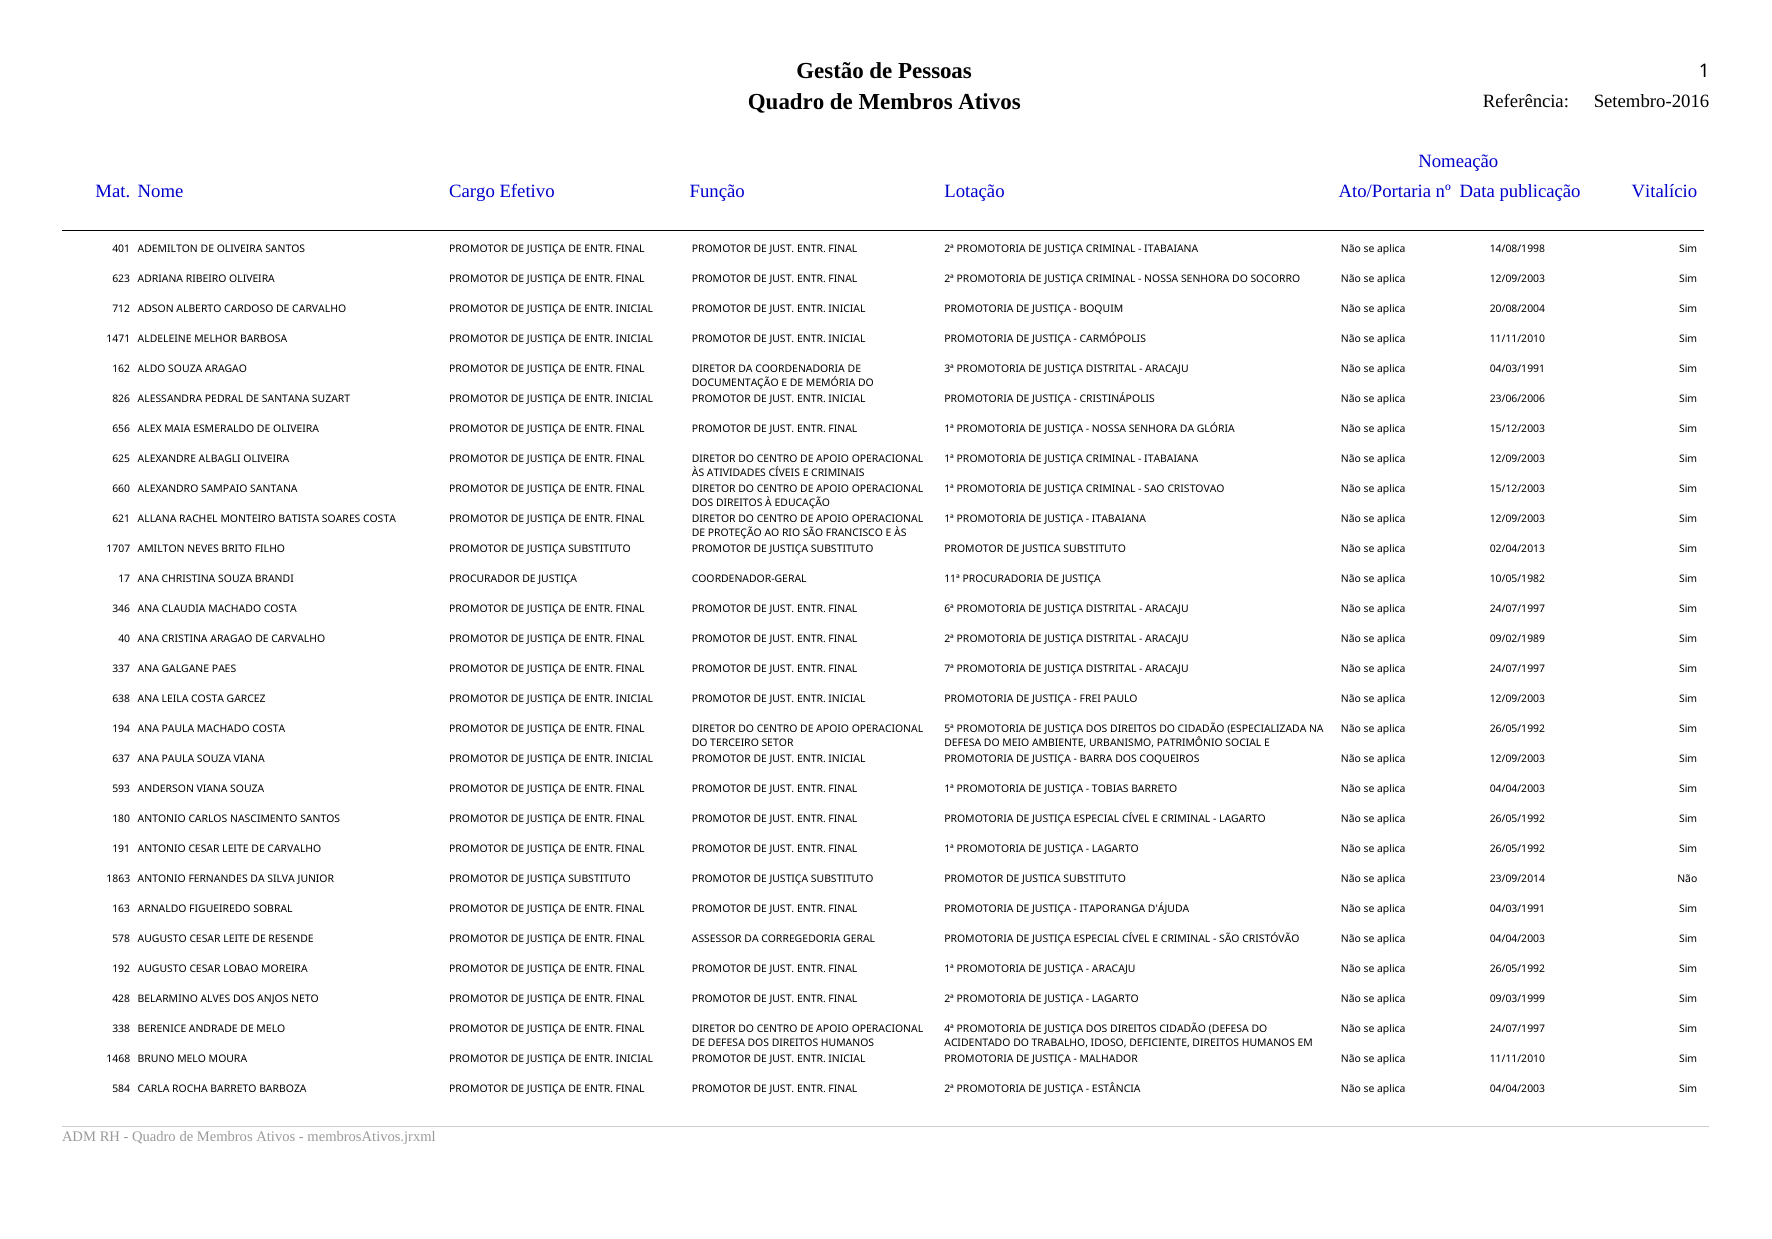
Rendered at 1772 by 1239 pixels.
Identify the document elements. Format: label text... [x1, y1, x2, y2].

table_cell PROMOTOR DE JUST. ENTR. FINAL [692, 661, 938, 690]
table_cell [938, 361, 944, 390]
table_cell [443, 571, 449, 600]
table_cell [1580, 781, 1585, 810]
table_cell Sim [1585, 391, 1697, 420]
table_cell [1336, 541, 1341, 570]
table_cell [1697, 751, 1771, 780]
table_cell Sim [1585, 781, 1697, 810]
table_cell 26/05/1992 [1454, 961, 1580, 990]
table_cell Sim [1585, 421, 1697, 450]
table_cell [130, 361, 137, 390]
table_cell PROMOTOR DE JUSTIÇA DE ENTR. INICIAL [449, 301, 683, 330]
table_cell [1580, 631, 1585, 660]
table_cell ALDELEINE MELHOR BARBOSA [138, 331, 443, 360]
table_cell 17 [68, 571, 130, 600]
table_cell [683, 841, 692, 870]
table_cell ANA CRISTINA ARAGAO DE CARVALHO [138, 631, 443, 660]
table_cell Sim [1585, 931, 1697, 960]
table_cell [1336, 781, 1341, 810]
table_cell [1697, 421, 1771, 450]
table_cell 1707 [68, 541, 130, 570]
table_cell [1336, 271, 1341, 300]
table_cell Função [689, 180, 767, 229]
table_cell 3ª PROMOTORIA DE JUSTIÇA DISTRITAL - ARACAJU [944, 361, 1336, 390]
table_cell Sim [1585, 541, 1697, 570]
table_cell [0, 871, 68, 900]
table_cell [1580, 901, 1585, 930]
table_cell DIRETOR DO CENTRO DE APOIO OPERACIONAL DO TERCEIRO SETOR [692, 721, 938, 750]
table_cell Lotação [944, 180, 1042, 229]
table_cell [1580, 811, 1585, 840]
table_cell [1697, 391, 1771, 420]
table_cell [0, 481, 68, 510]
table_cell Não se aplica [1341, 1081, 1454, 1110]
table_cell PROMOTOR DE JUSTIÇA DE ENTR. FINAL [449, 991, 683, 1020]
table_cell 623 [68, 271, 130, 300]
table_cell PROMOTOR DE JUSTIÇA DE ENTR. FINAL [449, 961, 683, 990]
table_cell ANA GALGANE PAES [138, 661, 443, 690]
table_cell Não se aplica [1341, 421, 1454, 450]
table_cell Vitalício [1618, 180, 1697, 229]
table_cell [683, 1051, 692, 1080]
table_cell 1471 [68, 331, 130, 360]
table_cell [0, 721, 68, 750]
table_cell PROMOTOR DE JUSTIÇA DE ENTR. FINAL [449, 421, 683, 450]
table_cell Nome [138, 180, 202, 229]
table_cell [130, 631, 137, 660]
table_cell PROMOTOR DE JUSTIÇA DE ENTR. FINAL [449, 271, 683, 300]
table_cell [938, 691, 944, 720]
table_cell [1697, 871, 1771, 900]
table_cell COORDENADOR-GERAL [692, 571, 938, 600]
table_cell 1ª PROMOTORIA DE JUSTIÇA CRIMINAL - ITABAIANA [944, 451, 1336, 480]
table_cell [1580, 961, 1585, 990]
table_cell [1583, 180, 1618, 229]
table_cell [1336, 661, 1341, 690]
table_cell Sim [1585, 991, 1697, 1020]
table_cell PROMOTOR DE JUST. ENTR. INICIAL [692, 751, 938, 780]
table_cell [683, 781, 692, 810]
table_cell [1336, 1021, 1341, 1050]
table_cell [1580, 481, 1585, 510]
table_cell [683, 331, 692, 360]
table_cell 23/06/2006 [1454, 391, 1580, 420]
table_cell [443, 931, 449, 960]
table_cell ANA PAULA MACHADO COSTA [138, 721, 443, 750]
table_cell PROCURADOR DE JUSTIÇA [449, 571, 683, 600]
table_cell Não se aplica [1341, 751, 1454, 780]
table_cell [130, 451, 137, 480]
table_cell [443, 721, 449, 750]
table_cell [1697, 901, 1771, 930]
table_cell Sim [1585, 631, 1697, 660]
table_cell PROMOTOR DE JUST. ENTR. FINAL [692, 961, 938, 990]
table_cell [1043, 180, 1338, 229]
table_cell [1709, 90, 1771, 118]
table_cell [1580, 271, 1585, 300]
table_cell [0, 180, 68, 229]
table_cell [130, 241, 137, 270]
table_cell 24/07/1997 [1454, 1021, 1580, 1050]
table_cell [1580, 991, 1585, 1020]
table_cell [130, 421, 137, 450]
table_cell ALDO SOUZA ARAGAO [138, 361, 443, 390]
table_cell PROMOTOR DE JUST. ENTR. FINAL [692, 841, 938, 870]
table_cell PROMOTORIA DE JUSTIÇA - BOQUIM [944, 301, 1336, 330]
table_cell [1697, 781, 1771, 810]
table_cell [1580, 661, 1585, 690]
table_cell [1697, 571, 1771, 600]
table_cell [1697, 241, 1771, 270]
table_cell 12/09/2003 [1454, 751, 1580, 780]
table_cell [938, 931, 944, 960]
table_cell Não se aplica [1341, 841, 1454, 870]
table_cell Quadro de Membros Ativos [302, 89, 1466, 120]
table_cell 1ª PROMOTORIA DE JUSTIÇA CRIMINAL - SAO CRISTOVAO [944, 481, 1336, 510]
table_cell [938, 571, 944, 600]
table_cell [0, 421, 68, 450]
table_cell [443, 1081, 449, 1110]
table_cell Cargo Efetivo [449, 180, 683, 229]
table_cell [130, 601, 137, 630]
table_cell [938, 751, 944, 780]
table_cell [683, 180, 689, 229]
table_cell 194 [68, 721, 130, 750]
table_cell [0, 57, 302, 84]
table_header [0, 0, 1771, 57]
table_cell [938, 721, 944, 750]
table_cell 26/05/1992 [1454, 841, 1580, 870]
table_cell [683, 451, 692, 480]
table_cell Não se aplica [1341, 691, 1454, 720]
table_cell [1697, 1081, 1771, 1110]
table_cell [938, 841, 944, 870]
table_cell [0, 1126, 62, 1150]
table_cell 2ª PROMOTORIA DE JUSTIÇA - LAGARTO [944, 991, 1336, 1020]
table_cell Sim [1585, 691, 1697, 720]
table_cell [938, 331, 944, 360]
table_cell ADEMILTON DE OLIVEIRA SANTOS [138, 241, 443, 270]
table_cell [1697, 541, 1771, 570]
table_cell [0, 301, 68, 330]
table_cell ARNALDO FIGUEIREDO SOBRAL [138, 901, 443, 930]
table_cell Mat. [68, 180, 130, 229]
table_cell PROMOTOR DE JUST. ENTR. FINAL [692, 811, 938, 840]
table_cell ANTONIO FERNANDES DA SILVA JUNIOR [138, 871, 443, 900]
table_cell [683, 481, 692, 510]
table_cell [443, 511, 449, 540]
table_cell Não se aplica [1341, 1021, 1454, 1050]
table_cell Sim [1585, 901, 1697, 930]
table_cell [1709, 57, 1771, 84]
table_cell [0, 751, 68, 780]
table_cell Não [1585, 871, 1697, 900]
table_cell [1580, 871, 1585, 900]
table_cell [938, 241, 944, 270]
table_cell [443, 991, 449, 1020]
table_cell 638 [68, 691, 130, 720]
table_cell [938, 391, 944, 420]
table_cell [938, 1021, 944, 1050]
table_cell PROMOTOR DE JUSTIÇA DE ENTR. FINAL [449, 781, 683, 810]
table_cell [938, 991, 944, 1020]
table_cell Não se aplica [1341, 541, 1454, 570]
table_cell Não se aplica [1341, 931, 1454, 960]
table_cell [938, 1081, 944, 1110]
table_cell PROMOTORIA DE JUSTIÇA - BARRA DOS COQUEIROS [944, 751, 1336, 780]
table_cell [1336, 691, 1341, 720]
table_cell [1336, 1051, 1341, 1080]
table_cell PROMOTOR DE JUSTIÇA DE ENTR. FINAL [449, 631, 683, 660]
table_cell ADRIANA RIBEIRO OLIVEIRA [138, 271, 443, 300]
table_cell [0, 361, 68, 390]
table_cell [938, 811, 944, 840]
table_cell [1336, 811, 1341, 840]
table_cell [443, 751, 449, 780]
table_cell PROMOTORIA DE JUSTIÇA - CARMÓPOLIS [944, 331, 1336, 360]
table_cell [130, 721, 137, 750]
table_cell [130, 1081, 137, 1110]
table_cell PROMOTOR DE JUST. ENTR. FINAL [692, 271, 938, 300]
table_cell PROMOTOR DE JUST. ENTR. FINAL [692, 631, 938, 660]
table_cell Sim [1585, 241, 1697, 270]
table_cell 04/04/2003 [1454, 931, 1580, 960]
table_cell [0, 691, 68, 720]
table_cell Não se aplica [1341, 991, 1454, 1020]
table_cell [1697, 661, 1771, 690]
table_cell 5ª PROMOTORIA DE JUSTIÇA DOS DIREITOS DO CIDADÃO (ESPECIALIZADA NA DEFESA DO MEIO AMBIENTE, URBANISMO, PATRIMÔNIO SOCIAL E [944, 721, 1336, 750]
table_cell 621 [68, 511, 130, 540]
table_cell [130, 511, 137, 540]
table_cell PROMOTOR DE JUSTIÇA DE ENTR. INICIAL [449, 1051, 683, 1080]
table_cell [443, 901, 449, 930]
table_cell 04/03/1991 [1454, 901, 1580, 930]
table_cell 14/08/1998 [1454, 241, 1580, 270]
table_cell [0, 991, 68, 1020]
table_cell [130, 481, 137, 510]
table_cell [1580, 511, 1585, 540]
table_cell PROMOTOR DE JUSTIÇA SUBSTITUTO [449, 871, 683, 900]
table_cell DIRETOR DO CENTRO DE APOIO OPERACIONAL ÀS ATIVIDADES CÍVEIS E CRIMINAIS [692, 451, 938, 480]
table_cell 20/08/2004 [1454, 301, 1580, 330]
table_cell 04/04/2003 [1454, 1081, 1580, 1110]
table_cell [683, 811, 692, 840]
table_cell Não se aplica [1341, 391, 1454, 420]
table_cell Sim [1585, 961, 1697, 990]
table_cell 26/05/1992 [1454, 811, 1580, 840]
table_cell [443, 481, 449, 510]
table_cell [1336, 871, 1341, 900]
table_cell PROMOTOR DE JUSTIÇA DE ENTR. FINAL [449, 451, 683, 480]
table_cell [130, 901, 137, 930]
table_cell Não se aplica [1341, 301, 1454, 330]
table_cell PROMOTOR DE JUST. ENTR. FINAL [692, 421, 938, 450]
table_cell Sim [1585, 481, 1697, 510]
table_cell [1580, 421, 1585, 450]
table_cell Não se aplica [1341, 1051, 1454, 1080]
table_cell [683, 961, 692, 990]
table_cell 12/09/2003 [1454, 451, 1580, 480]
table_cell [0, 1051, 68, 1080]
table_cell 593 [68, 781, 130, 810]
table_cell 24/07/1997 [1454, 601, 1580, 630]
table_cell [938, 421, 944, 450]
table_cell ANA PAULA SOUZA VIANA [138, 751, 443, 780]
table_cell PROMOTORIA DE JUSTIÇA - ITAPORANGA D'ÁJUDA [944, 901, 1336, 930]
table_cell Sim [1585, 511, 1697, 540]
table_cell PROMOTOR DE JUSTIÇA DE ENTR. FINAL [449, 841, 683, 870]
table_cell [938, 271, 944, 300]
table_cell PROMOTOR DE JUST. ENTR. FINAL [692, 1081, 938, 1110]
table_cell PROMOTOR DE JUST. ENTR. FINAL [692, 901, 938, 930]
table_cell Sim [1585, 601, 1697, 630]
table_cell [130, 661, 137, 690]
table_cell 346 [68, 601, 130, 630]
table_cell [1336, 751, 1341, 780]
table_cell 10/05/1982 [1454, 571, 1580, 600]
table_cell PROMOTOR DE JUSTIÇA DE ENTR. FINAL [449, 901, 683, 930]
table_cell 7ª PROMOTORIA DE JUSTIÇA DISTRITAL - ARACAJU [944, 661, 1336, 690]
table_cell [0, 1021, 68, 1050]
table_cell PROMOTOR DE JUSTIÇA DE ENTR. FINAL [449, 1021, 683, 1050]
table_cell [1580, 241, 1585, 270]
table_cell [683, 421, 692, 450]
table_cell PROMOTOR DE JUST. ENTR. FINAL [692, 781, 938, 810]
table_cell 1468 [68, 1051, 130, 1080]
table_cell [130, 1051, 137, 1080]
table_cell [1709, 1126, 1771, 1150]
table_cell [130, 931, 137, 960]
table_cell PROMOTOR DE JUSTIÇA SUBSTITUTO [692, 541, 938, 570]
table_cell [1697, 451, 1771, 480]
table_cell Não se aplica [1341, 871, 1454, 900]
table_cell 584 [68, 1081, 130, 1110]
table_cell [1580, 721, 1585, 750]
table_cell 2ª PROMOTORIA DE JUSTIÇA CRIMINAL - NOSSA SENHORA DO SOCORRO [944, 271, 1336, 300]
table_cell [683, 871, 692, 900]
table_cell [938, 1051, 944, 1080]
table_cell [1580, 931, 1585, 960]
table_cell [443, 811, 449, 840]
table_cell PROMOTOR DE JUSTIÇA DE ENTR. FINAL [449, 481, 683, 510]
table_cell 2ª PROMOTORIA DE JUSTIÇA DISTRITAL - ARACAJU [944, 631, 1336, 660]
table_cell ANTONIO CESAR LEITE DE CARVALHO [138, 841, 443, 870]
table_cell [130, 691, 137, 720]
table_cell [1697, 361, 1771, 390]
table_cell [1336, 961, 1341, 990]
table_cell [130, 811, 137, 840]
table_cell [683, 571, 692, 600]
table_cell [1336, 481, 1341, 510]
table_cell [443, 421, 449, 450]
table_cell [683, 1021, 692, 1050]
table_cell 826 [68, 391, 130, 420]
table_cell PROMOTOR DE JUSTIÇA DE ENTR. FINAL [449, 1081, 683, 1110]
table_cell 1ª PROMOTORIA DE JUSTIÇA - NOSSA SENHORA DA GLÓRIA [944, 421, 1336, 450]
table_cell 712 [68, 301, 130, 330]
table_cell [1697, 961, 1771, 990]
table_cell BRUNO MELO MOURA [138, 1051, 443, 1080]
table_cell [443, 601, 449, 630]
table_cell [938, 631, 944, 660]
table_cell Sim [1585, 1021, 1697, 1050]
table_cell DIRETOR DO CENTRO DE APOIO OPERACIONAL DOS DIREITOS À EDUCAÇÃO [692, 481, 938, 510]
table_cell 11ª PROCURADORIA DE JUSTIÇA [944, 571, 1336, 600]
table_cell [683, 901, 692, 930]
table_cell ANA LEILA COSTA GARCEZ [138, 691, 443, 720]
table_cell [443, 241, 449, 270]
table_cell [1336, 511, 1341, 540]
table_cell [0, 601, 68, 630]
table_cell [443, 871, 449, 900]
table_cell PROMOTOR DE JUSTIÇA DE ENTR. INICIAL [449, 691, 683, 720]
table_cell [683, 511, 692, 540]
table_cell [938, 781, 944, 810]
table_cell Não se aplica [1341, 571, 1454, 600]
table_cell [1697, 631, 1771, 660]
table_cell [1336, 571, 1341, 600]
table_cell [683, 301, 692, 330]
table_cell ADSON ALBERTO CARDOSO DE CARVALHO [138, 301, 443, 330]
table_cell [938, 451, 944, 480]
table_cell 04/04/2003 [1454, 781, 1580, 810]
table_cell Não se aplica [1341, 271, 1454, 300]
table_cell ALEX MAIA ESMERALDO DE OLIVEIRA [138, 421, 443, 450]
table_cell [443, 331, 449, 360]
table_cell [938, 871, 944, 900]
table_cell [938, 901, 944, 930]
table_cell [1697, 841, 1771, 870]
table_cell [683, 361, 692, 390]
table_cell Não se aplica [1341, 631, 1454, 660]
table_cell [1336, 361, 1341, 390]
table_cell [1580, 331, 1585, 360]
table_cell 12/09/2003 [1454, 691, 1580, 720]
table_cell AUGUSTO CESAR LEITE DE RESENDE [138, 931, 443, 960]
table_cell [1336, 451, 1341, 480]
table_cell 1863 [68, 871, 130, 900]
table_cell [130, 571, 137, 600]
table_cell Não se aplica [1341, 961, 1454, 990]
table_cell [1697, 271, 1771, 300]
table_cell Sim [1585, 1081, 1697, 1110]
table_cell [1580, 301, 1585, 330]
table_cell [1336, 631, 1341, 660]
table_cell 162 [68, 361, 130, 390]
table_cell ALLANA RACHEL MONTEIRO BATISTA SOARES COSTA [138, 511, 443, 540]
table_cell [683, 931, 692, 960]
table_cell 09/03/1999 [1454, 991, 1580, 1020]
table_cell 4ª PROMOTORIA DE JUSTIÇA DOS DIREITOS CIDADÃO (DEFESA DO ACIDENTADO DO TRABALHO, IDOSO, DEFICIENTE, DIREITOS HUMANOS EM [944, 1021, 1336, 1050]
table_cell [1580, 841, 1585, 870]
table_cell [0, 1081, 68, 1110]
table_cell PROMOTOR DE JUSTIÇA DE ENTR. FINAL [449, 811, 683, 840]
table_cell 338 [68, 1021, 130, 1050]
table_cell DIRETOR DO CENTRO DE APOIO OPERACIONAL DE PROTEÇÃO AO RIO SÃO FRANCISCO E ÀS [692, 511, 938, 540]
table_cell [130, 781, 137, 810]
table_cell [1580, 361, 1585, 390]
table_cell PROMOTOR DE JUST. ENTR. INICIAL [692, 391, 938, 420]
table_cell Não se aplica [1341, 241, 1454, 270]
table_cell [443, 1021, 449, 1050]
table_cell [130, 391, 137, 420]
table_cell [1580, 1051, 1585, 1080]
table_cell ANA CLAUDIA MACHADO COSTA [138, 601, 443, 630]
table_cell Sim [1585, 1051, 1697, 1080]
table_cell [0, 961, 68, 990]
table_cell [0, 271, 68, 300]
table_cell PROMOTOR DE JUSTIÇA DE ENTR. FINAL [449, 931, 683, 960]
table_cell [130, 991, 137, 1020]
table_cell [0, 781, 68, 810]
table_cell Data publicação [1457, 180, 1583, 229]
table_cell PROMOTOR DE JUST. ENTR. FINAL [692, 241, 938, 270]
table_cell [203, 180, 449, 229]
table_cell [683, 1081, 692, 1110]
table_cell [1336, 841, 1341, 870]
table_cell [0, 571, 68, 600]
table_cell PROMOTOR DE JUSTIÇA DE ENTR. FINAL [449, 601, 683, 630]
table_cell 1 [1555, 57, 1709, 84]
table_cell [443, 271, 449, 300]
table_cell [443, 631, 449, 660]
table_cell [0, 511, 68, 540]
table_cell Sim [1585, 571, 1697, 600]
table_cell PROMOTOR DE JUST. ENTR. INICIAL [692, 301, 938, 330]
table_cell [0, 901, 68, 930]
table_cell [130, 841, 137, 870]
table_cell [0, 90, 302, 118]
table_cell Sim [1585, 751, 1697, 780]
table_cell DIRETOR DO CENTRO DE APOIO OPERACIONAL DE DEFESA DOS DIREITOS HUMANOS [692, 1021, 938, 1050]
table_cell [443, 661, 449, 690]
table_cell 1ª PROMOTORIA DE JUSTIÇA - ARACAJU [944, 961, 1336, 990]
table_cell Não se aplica [1341, 901, 1454, 930]
table_cell [130, 961, 137, 990]
table_cell [1697, 601, 1771, 630]
table_cell [1697, 1051, 1771, 1080]
table_cell PROMOTOR DE JUSTIÇA DE ENTR. FINAL [449, 661, 683, 690]
table_cell 2ª PROMOTORIA DE JUSTIÇA - ESTÂNCIA [944, 1081, 1336, 1110]
table_cell [0, 241, 68, 270]
table_cell DIRETOR DA COORDENADORIA DE DOCUMENTAÇÃO E DE MEMÓRIA DO [692, 361, 938, 390]
table_cell [130, 331, 137, 360]
table_cell [1697, 691, 1771, 720]
table_cell PROMOTOR DE JUSTIÇA DE ENTR. FINAL [449, 241, 683, 270]
table_cell [1336, 241, 1341, 270]
table_cell 401 [68, 241, 130, 270]
table_cell 163 [68, 901, 130, 930]
table_cell [1580, 451, 1585, 480]
table_cell [1336, 1081, 1341, 1110]
table_cell [1580, 1021, 1585, 1050]
table_cell Não se aplica [1341, 661, 1454, 690]
table_cell [130, 541, 137, 570]
table_cell ANA CHRISTINA SOUZA BRANDI [138, 571, 443, 600]
table_cell [1697, 511, 1771, 540]
table_cell Sim [1585, 331, 1697, 360]
table_cell [683, 631, 692, 660]
table_cell PROMOTOR DE JUST. ENTR. FINAL [692, 601, 938, 630]
table_cell [1336, 301, 1341, 330]
table_cell [938, 541, 944, 570]
table_cell [130, 751, 137, 780]
table_cell [1336, 421, 1341, 450]
table_cell 23/09/2014 [1454, 871, 1580, 900]
table_cell PROMOTORIA DE JUSTIÇA - FREI PAULO [944, 691, 1336, 720]
table_cell 637 [68, 751, 130, 780]
table_cell [1697, 180, 1771, 229]
table_cell PROMOTOR DE JUSTIÇA DE ENTR. INICIAL [449, 331, 683, 360]
table_cell PROMOTOR DE JUSTIÇA DE ENTR. FINAL [449, 511, 683, 540]
table_cell [938, 301, 944, 330]
table_cell PROMOTOR DE JUST. ENTR. FINAL [692, 991, 938, 1020]
table_cell [683, 991, 692, 1020]
table_cell Não se aplica [1341, 481, 1454, 510]
table_cell BERENICE ANDRADE DE MELO [138, 1021, 443, 1050]
table_cell 04/03/1991 [1454, 361, 1580, 390]
table_cell [683, 751, 692, 780]
table_cell PROMOTOR DE JUST. ENTR. INICIAL [692, 691, 938, 720]
table_cell 11/11/2010 [1454, 331, 1580, 360]
table_cell 26/05/1992 [1454, 721, 1580, 750]
table_cell [1578, 150, 1771, 180]
table_cell 6ª PROMOTORIA DE JUSTIÇA DISTRITAL - ARACAJU [944, 601, 1336, 630]
table_cell PROMOTOR DE JUST. ENTR. INICIAL [692, 1051, 938, 1080]
table_cell [130, 271, 137, 300]
table_cell [130, 1021, 137, 1050]
table_cell [938, 481, 944, 510]
table_cell 2ª PROMOTORIA DE JUSTIÇA CRIMINAL - ITABAIANA [944, 241, 1336, 270]
table_cell PROMOTORIA DE JUSTIÇA ESPECIAL CÍVEL E CRIMINAL - SÃO CRISTÓVÃO [944, 931, 1336, 960]
table_cell Nomeação [1338, 150, 1578, 180]
table_cell Não se aplica [1341, 511, 1454, 540]
table_cell PROMOTOR DE JUSTIÇA DE ENTR. INICIAL [449, 391, 683, 420]
table_cell 1ª PROMOTORIA DE JUSTIÇA - TOBIAS BARRETO [944, 781, 1336, 810]
table_cell [1697, 301, 1771, 330]
table_cell 660 [68, 481, 130, 510]
table_cell PROMOTOR DE JUSTIÇA DE ENTR. INICIAL [449, 751, 683, 780]
table_cell 192 [68, 961, 130, 990]
table_cell [683, 271, 692, 300]
table_cell Ato/Portaria nº [1338, 180, 1457, 229]
table_cell 02/04/2013 [1454, 541, 1580, 570]
table_cell 1ª PROMOTORIA DE JUSTIÇA - ITABAIANA [944, 511, 1336, 540]
table_cell 15/12/2003 [1454, 481, 1580, 510]
table_cell PROMOTORIA DE JUSTIÇA ESPECIAL CÍVEL E CRIMINAL - LAGARTO [944, 811, 1336, 840]
table_cell PROMOTOR DE JUSTIÇA SUBSTITUTO [692, 871, 938, 900]
table_cell PROMOTOR DE JUSTICA SUBSTITUTO [944, 541, 1336, 570]
table_cell [0, 331, 68, 360]
table_cell ASSESSOR DA CORREGEDORIA GERAL [692, 931, 938, 960]
table_cell [683, 601, 692, 630]
table_cell 656 [68, 421, 130, 450]
table_cell [683, 241, 692, 270]
table_cell ALESSANDRA PEDRAL DE SANTANA SUZART [138, 391, 443, 420]
table_cell [0, 631, 68, 660]
table_cell [443, 961, 449, 990]
table_cell Sim [1585, 811, 1697, 840]
table_cell Não se aplica [1341, 361, 1454, 390]
table_cell Sim [1585, 361, 1697, 390]
table_cell [1336, 391, 1341, 420]
table_cell AUGUSTO CESAR LOBAO MOREIRA [138, 961, 443, 990]
table_cell Não se aplica [1341, 811, 1454, 840]
table_cell [0, 1110, 1771, 1126]
table_cell Sim [1585, 271, 1697, 300]
table_cell [443, 361, 449, 390]
table_cell [1580, 1081, 1585, 1110]
table_cell Referência: [1483, 90, 1580, 118]
table_cell [0, 541, 68, 570]
table_cell Não se aplica [1341, 601, 1454, 630]
table_cell 24/07/1997 [1454, 661, 1580, 690]
table_cell 191 [68, 841, 130, 870]
table_cell [443, 541, 449, 570]
table_cell [938, 511, 944, 540]
table_cell ADM RH - Quadro de Membros Ativos - membrosAtivos.jrxml [62, 1127, 1709, 1150]
table_cell [0, 931, 68, 960]
table_cell CARLA ROCHA BARRETO BARBOZA [138, 1081, 443, 1110]
table_cell [1466, 90, 1483, 118]
table_cell 11/11/2010 [1454, 1051, 1580, 1080]
table_cell [0, 150, 1338, 180]
table_cell [938, 661, 944, 690]
table_cell [1580, 571, 1585, 600]
table_cell PROMOTOR DE JUSTICA SUBSTITUTO [944, 871, 1336, 900]
table_cell [0, 391, 68, 420]
table_cell Sim [1585, 721, 1697, 750]
table_cell 40 [68, 631, 130, 660]
table_cell PROMOTOR DE JUSTIÇA DE ENTR. FINAL [449, 721, 683, 750]
table_cell Sim [1585, 451, 1697, 480]
table_cell 15/12/2003 [1454, 421, 1580, 450]
table_cell [130, 871, 137, 900]
table_cell [1336, 991, 1341, 1020]
table_cell [0, 811, 68, 840]
table_cell 12/09/2003 [1454, 511, 1580, 540]
table_cell [1697, 931, 1771, 960]
table_cell [443, 781, 449, 810]
table_cell PROMOTORIA DE JUSTIÇA - CRISTINÁPOLIS [944, 391, 1336, 420]
table_cell [443, 691, 449, 720]
table_cell BELARMINO ALVES DOS ANJOS NETO [138, 991, 443, 1020]
table_cell [1580, 751, 1585, 780]
table_cell [1697, 721, 1771, 750]
table_cell [1336, 331, 1341, 360]
table_cell [130, 180, 137, 229]
table_cell ANDERSON VIANA SOUZA [138, 781, 443, 810]
table_cell 1ª PROMOTORIA DE JUSTIÇA - LAGARTO [944, 841, 1336, 870]
table_cell AMILTON NEVES BRITO FILHO [138, 541, 443, 570]
table_cell ANTONIO CARLOS NASCIMENTO SANTOS [138, 811, 443, 840]
table_cell Não se aplica [1341, 781, 1454, 810]
table_cell 337 [68, 661, 130, 690]
table_cell [1580, 601, 1585, 630]
table_cell [683, 721, 692, 750]
table_cell Setembro-2016 [1583, 90, 1709, 118]
table_cell [1697, 331, 1771, 360]
table_cell 180 [68, 811, 130, 840]
table_cell [1580, 541, 1585, 570]
table_cell [1336, 901, 1341, 930]
table_cell [683, 391, 692, 420]
table_cell [0, 841, 68, 870]
table_cell [443, 301, 449, 330]
table_cell [1336, 931, 1341, 960]
table_cell PROMOTOR DE JUSTIÇA DE ENTR. FINAL [449, 361, 683, 390]
table_cell 625 [68, 451, 130, 480]
table_cell [1336, 601, 1341, 630]
table_cell [130, 301, 137, 330]
table_cell ALEXANDRE ALBAGLI OLIVEIRA [138, 451, 443, 480]
table_cell 428 [68, 991, 130, 1020]
table_cell PROMOTOR DE JUST. ENTR. INICIAL [692, 331, 938, 360]
table_cell Sim [1585, 661, 1697, 690]
table_cell [443, 391, 449, 420]
table_cell [0, 120, 1771, 150]
table_cell Gestão de Pessoas [302, 57, 1466, 85]
table_cell ALEXANDRO SAMPAIO SANTANA [138, 481, 443, 510]
table_cell 09/02/1989 [1454, 631, 1580, 660]
table_cell Não se aplica [1341, 331, 1454, 360]
table_cell PROMOTOR DE JUSTIÇA SUBSTITUTO [449, 541, 683, 570]
table_cell [443, 841, 449, 870]
table_cell Não se aplica [1341, 721, 1454, 750]
table_cell [1466, 57, 1555, 84]
table_cell [1697, 481, 1771, 510]
table_cell [0, 661, 68, 690]
table_cell Não se aplica [1341, 451, 1454, 480]
table_cell 578 [68, 931, 130, 960]
table_cell Sim [1585, 301, 1697, 330]
table_cell [683, 691, 692, 720]
table_cell [683, 541, 692, 570]
table_cell Sim [1585, 841, 1697, 870]
table_cell [1580, 691, 1585, 720]
table_cell 12/09/2003 [1454, 271, 1580, 300]
table_cell [767, 180, 944, 229]
table_cell [1697, 1021, 1771, 1050]
table_cell [0, 232, 1771, 241]
table_cell [443, 1051, 449, 1080]
table_cell [1697, 991, 1771, 1020]
table_cell [443, 451, 449, 480]
table_cell [1580, 391, 1585, 420]
table_cell [938, 601, 944, 630]
table_cell [0, 451, 68, 480]
table_cell [938, 961, 944, 990]
table_cell [683, 661, 692, 690]
table_cell [1697, 811, 1771, 840]
table_cell PROMOTORIA DE JUSTIÇA - MALHADOR [944, 1051, 1336, 1080]
table_cell [1336, 721, 1341, 750]
